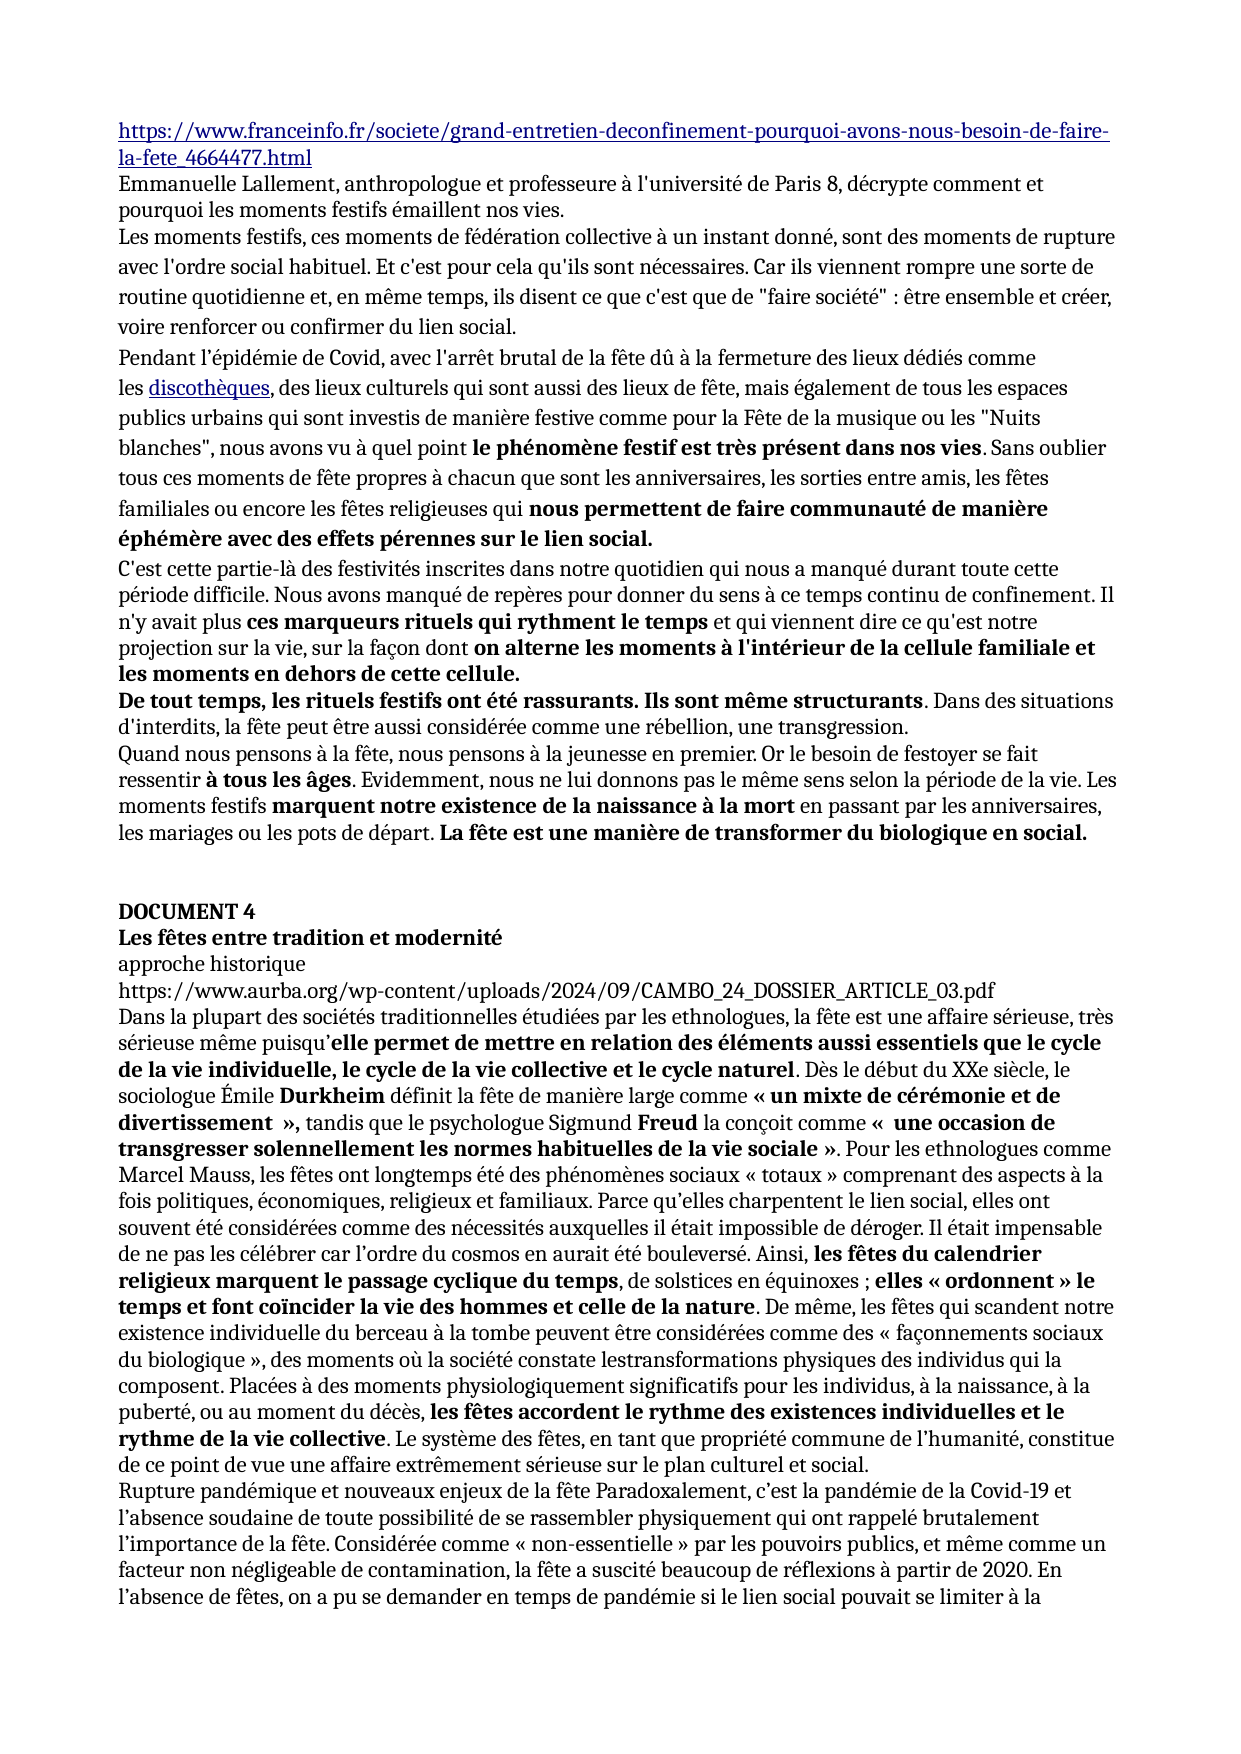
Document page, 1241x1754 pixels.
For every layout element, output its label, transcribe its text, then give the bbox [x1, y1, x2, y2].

text Dans la plupart des sociétés traditionnelles étudiées par les ethnologues, la fête est une affaire sérieuse, très sérieuse même puisqu’elle permet de mettre en relation des éléments aussi essentiels que le cycle de la vie individuelle, le cycle de la vie collective et le cycle naturel. Dès le début du XXe siècle, le sociologue Émile Durkheim définit la fête de manière large comme « un mixte de cérémonie et de divertissement », tandis que le psychologue Sigmund Freud la conçoit comme « une occasion de transgresser solennellement les normes habituelles de la vie sociale ». Pour les ethnologues comme Marcel Mauss, les fêtes ont longtemps été des phénomènes sociaux « totaux » comprenant des aspects à la fois politiques, économiques, religieux et familiaux. Parce qu’elles charpentent le lien social, elles ont souvent été considérées comme des nécessités auxquelles il était impossible de déroger. Il était impensable de ne pas les célébrer car l’ordre du cosmos en aurait été bouleversé. Ainsi, les fêtes du calendrier religieux marquent le passage cyclique du temps, de solstices en équinoxes ; elles « ordonnent » le temps et font coïncider la vie des hommes et celle de la nature. De même, les fêtes qui scandent notre existence individuelle du berceau à la tombe peuvent être considérées comme des « façonnements sociaux du biologique », des moments où la société constate lestransformations physiques des individus qui la composent. Placées à des moments physiologiquement significatifs pour les individus, à la naissance, à la puberté, ou au moment du décès, les fêtes accordent le rythme des existences individuelles et le rythme de la vie collective. Le système des fêtes, en tant que propriété commune de l’humanité, constitue de ce point de vue une affaire extrêmement sérieuse sur le plan culturel et social. [118, 1004, 1122, 1478]
text Quand nous pensons à la fête, nous pensons à la jeunesse en premier. Or le besoin de festoyer se fait ressentir à tous les âges. Evidemment, nous ne lui donnons pas le même sens selon la période de la vie. Les moments festifs marquent notre existence de la naissance à la mort en passant par les anniversaires, les mariages ou les pots de départ. La fête est une manière de transformer du biologique en social. [118, 740, 1122, 846]
text approche historique [118, 951, 1122, 977]
text Pendant l’épidémie de Covid, avec l'arrêt brutal de la fête dû à la fermeture des lieux dédiés comme les discothèques, des lieux culturels qui sont aussi des lieux de fête, mais également de tous les espaces publics urbains qui sont investis de manière festive comme pour la Fête de la musique ou les "Nuits blanches", nous avons vu à quel point le phénomène festif est très présent dans nos vies. Sans oublier tous ces moments de fête propres à chacun que sont les anniversaires, les sorties entre amis, les fêtes familiales ou encore les fêtes religieuses qui nous permettent de faire communauté de manière éphémère avec des effets pérennes sur le lien social. [118, 344, 1122, 552]
text DOCUMENT 4 [118, 898, 1122, 925]
text Emmanuelle Lallement, anthropologue et professeure à l'université de Paris 8, décrypte comment et pourquoi les moments festifs émaillent nos vies. [118, 171, 1122, 223]
text Rupture pandémique et nouveaux enjeux de la fête Paradoxalement, c’est la pandémie de la Covid-19 et l’absence soudaine de toute possibilité de se rassembler physiquement qui ont rappelé brutalement l’importance de la fête. Considérée comme « non-essentielle » par les pouvoirs publics, et même comme un facteur non négligeable de contamination, la fête a suscité beaucoup de réflexions à partir de 2020. En l’absence de fêtes, on a pu se demander en temps de pandémie si le lien social pouvait se limiter à la [118, 1478, 1122, 1610]
text C'est cette partie-là des festivités inscrites dans notre quotidien qui nous a manqué durant toute cette période difficile. Nous avons manqué de repères pour donner du sens à ce temps continu de confinement. Il n'y avait plus ces marqueurs rituels qui rythment le temps et qui viennent dire ce qu'est notre projection sur la vie, sur la façon dont on alterne les moments à l'intérieur de la cellule familiale et les moments en dehors de cette cellule. [118, 556, 1122, 688]
text Les moments festifs, ces moments de fédération collective à un instant donné, sont des moments de rupture avec l'ordre social habituel. Et c'est pour cela qu'ils sont nécessaires. Car ils viennent rompre une sorte de routine quotidienne et, en même temps, ils disent ce que c'est que de "faire société" : être ensemble et créer, voire renforcer ou confirmer du lien social. [118, 223, 1122, 341]
text De tout temps, les rituels festifs ont été rassurants. Ils sont même structurants. Dans des situations d'interdits, la fête peut être aussi considérée comme une rébellion, une transgression. [118, 688, 1122, 740]
text https://www.franceinfo.fr/societe/grand-entretien-deconfinement-pourquoi-avons-nous-besoin-de-faire-la-fete_4664477.html [118, 118, 1122, 171]
text Les fêtes entre tradition et modernité [118, 925, 1122, 951]
text https://www.aurba.org/wp-content/uploads/2024/09/CAMBO_24_DOSSIER_ARTICLE_03.pdf [118, 977, 1122, 1004]
